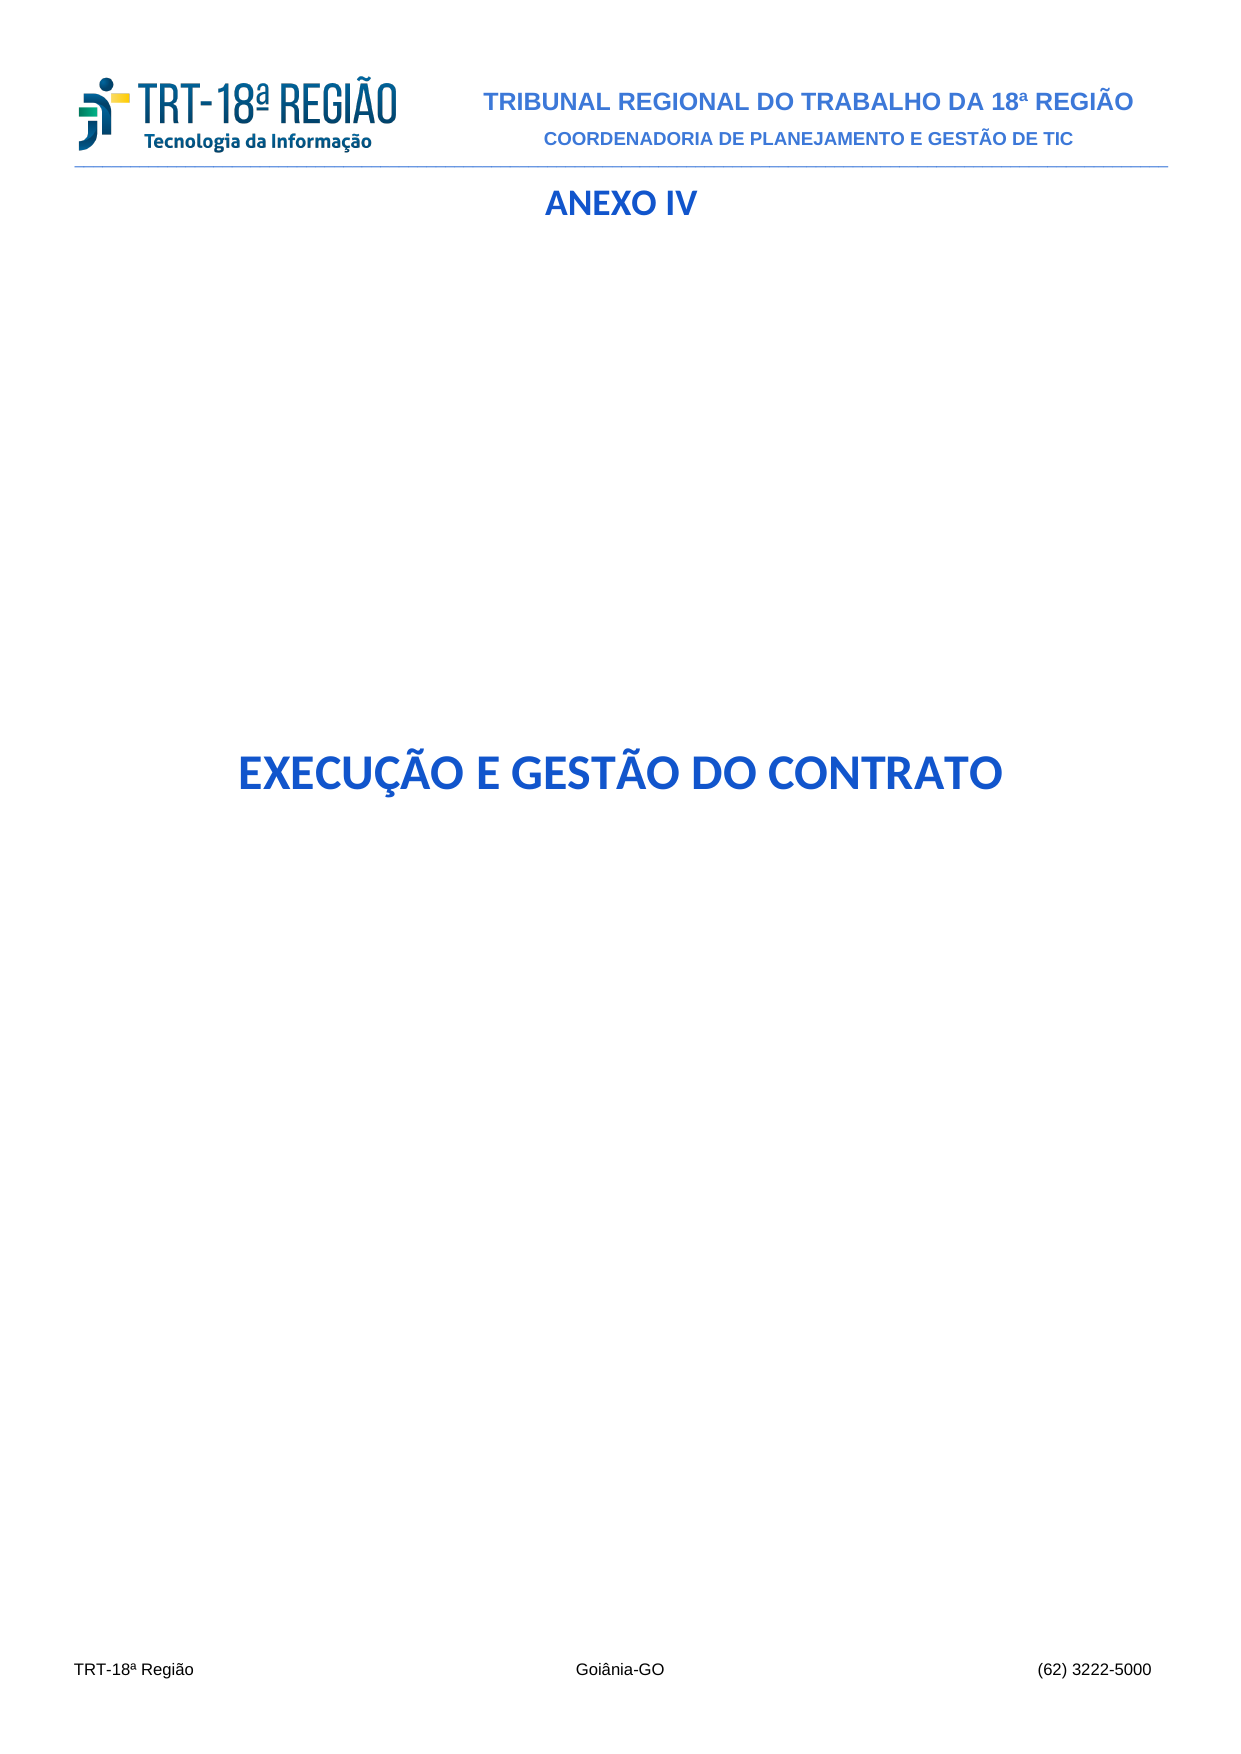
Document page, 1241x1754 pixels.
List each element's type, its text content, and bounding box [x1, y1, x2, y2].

text ANEXO IV [74, 178, 1168, 224]
picture [73, 73, 401, 155]
text EXECUÇÃO E GESTÃO DO CONTRATO [74, 741, 1168, 802]
